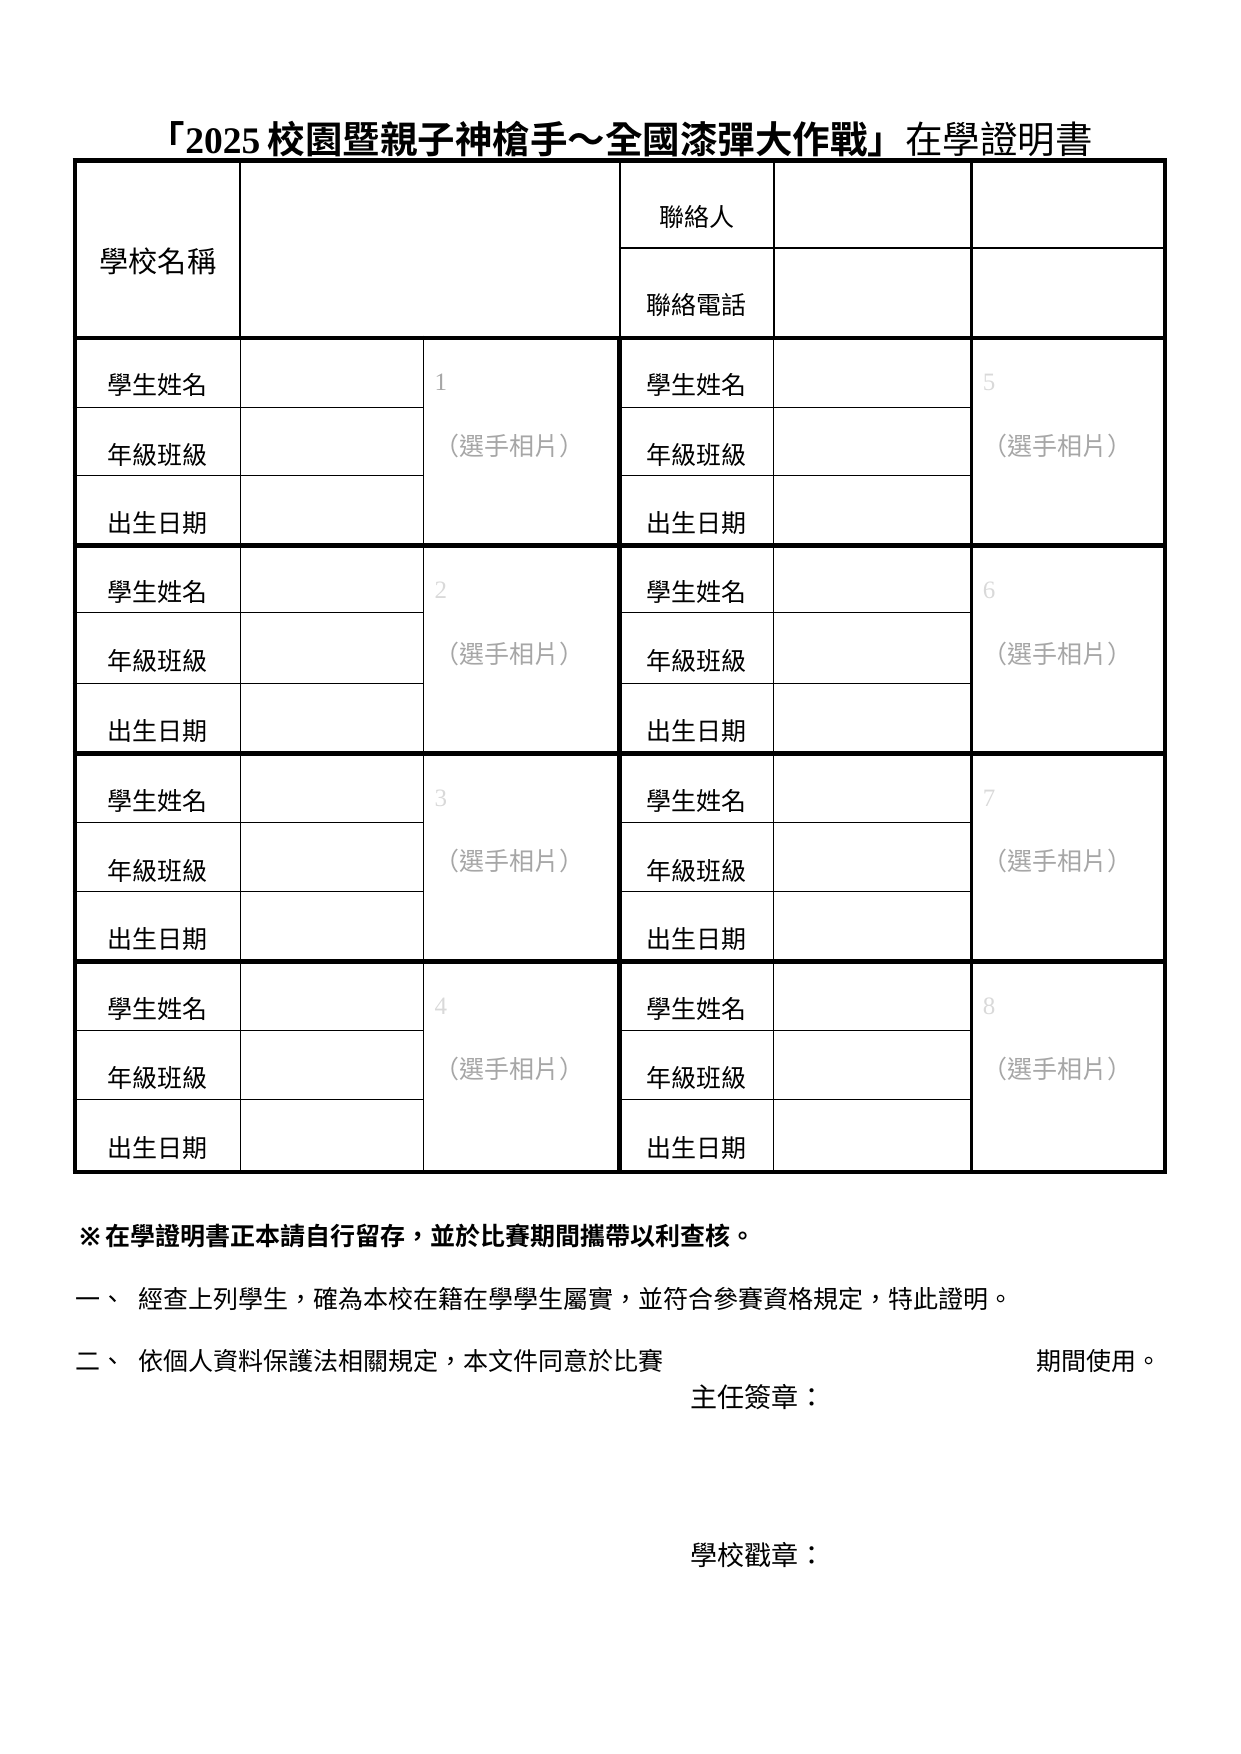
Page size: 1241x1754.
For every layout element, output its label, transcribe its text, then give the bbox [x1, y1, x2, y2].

table_cell [774, 823, 970, 891]
table_cell 年級班級 [622, 613, 773, 683]
table_header 聯絡人 [621, 163, 773, 247]
table_cell [775, 249, 970, 336]
table_cell [774, 476, 970, 543]
table_cell [774, 340, 970, 407]
table_cell 學生姓名 [622, 756, 773, 822]
table_cell 學生姓名 [77, 340, 240, 407]
table_cell 學生姓名 [77, 548, 240, 612]
table_cell [774, 1031, 970, 1098]
table_cell [774, 892, 970, 959]
table_cell [241, 823, 423, 891]
table_cell 出生日期 [77, 476, 240, 543]
table_cell 出生日期 [622, 476, 773, 543]
table_cell 學生姓名 [622, 964, 773, 1030]
table_cell [241, 613, 423, 683]
table_cell [774, 756, 970, 822]
table_cell [774, 408, 970, 475]
table_cell 出生日期 [622, 684, 773, 751]
table_cell [774, 964, 970, 1030]
table_header [241, 163, 619, 336]
table_header [775, 163, 970, 247]
table_cell 年級班級 [622, 408, 773, 475]
table_cell [241, 548, 423, 612]
table_cell [241, 684, 423, 751]
text ※在學證明書正本請自行留存，並於比賽期間攜帶以利查核。 [75, 1193, 1165, 1256]
table_cell [774, 613, 970, 683]
table_cell [241, 1100, 423, 1169]
table_cell 4 （選手相片） [424, 964, 617, 1169]
table_cell [241, 408, 423, 475]
table_cell [241, 340, 423, 407]
table_cell 出生日期 [77, 892, 240, 959]
table_cell [241, 1031, 423, 1098]
table_cell 5 （選手相片） [973, 340, 1163, 543]
table_cell 7 （選手相片） [973, 756, 1163, 959]
table_cell 2 （選手相片） [424, 548, 617, 751]
table_cell 聯絡電話 [621, 249, 773, 336]
table_cell 學生姓名 [622, 548, 773, 612]
table_cell [241, 964, 423, 1030]
table_cell 年級班級 [622, 1031, 773, 1098]
table_cell 8 （選手相片） [973, 964, 1163, 1169]
table_cell [241, 476, 423, 543]
table_cell 學生姓名 [77, 964, 240, 1030]
list 學校戳章： [690, 1533, 1021, 1573]
table_cell 年級班級 [77, 823, 240, 891]
table_cell [241, 892, 423, 959]
table_cell 出生日期 [77, 1100, 240, 1169]
table_cell 6 （選手相片） [973, 548, 1163, 751]
table_header 學校名稱 [77, 163, 239, 336]
table_cell 3 （選手相片） [424, 756, 617, 959]
table_cell [973, 249, 1163, 336]
table_cell 學生姓名 [622, 340, 773, 407]
table_cell 出生日期 [622, 892, 773, 959]
table_cell [774, 1100, 970, 1169]
table_cell 出生日期 [622, 1100, 773, 1169]
table_cell [774, 684, 970, 751]
list 主任簽章： [690, 1376, 1021, 1416]
table_header [973, 163, 1163, 247]
table_cell 出生日期 [77, 684, 240, 751]
table_cell [241, 756, 423, 822]
table_cell 1 （選手相片） [424, 340, 617, 543]
list 依個人資料保護法相關規定，本文件同意於比賽期間使用。 [75, 1318, 1165, 1682]
table_cell 年級班級 [77, 613, 240, 683]
table_cell [774, 548, 970, 612]
list 經查上列學生，確為本校在籍在學學生屬實，並符合參賽資格規定，特此證明。 [75, 1256, 1165, 1318]
table_cell 年級班級 [622, 823, 773, 891]
table_cell 年級班級 [77, 1031, 240, 1098]
table_cell 年級班級 [77, 408, 240, 475]
text 「2025校園暨親子神槍手～全國漆彈大作戰」在學證明書 [75, 96, 1165, 158]
table_cell 學生姓名 [77, 756, 240, 822]
